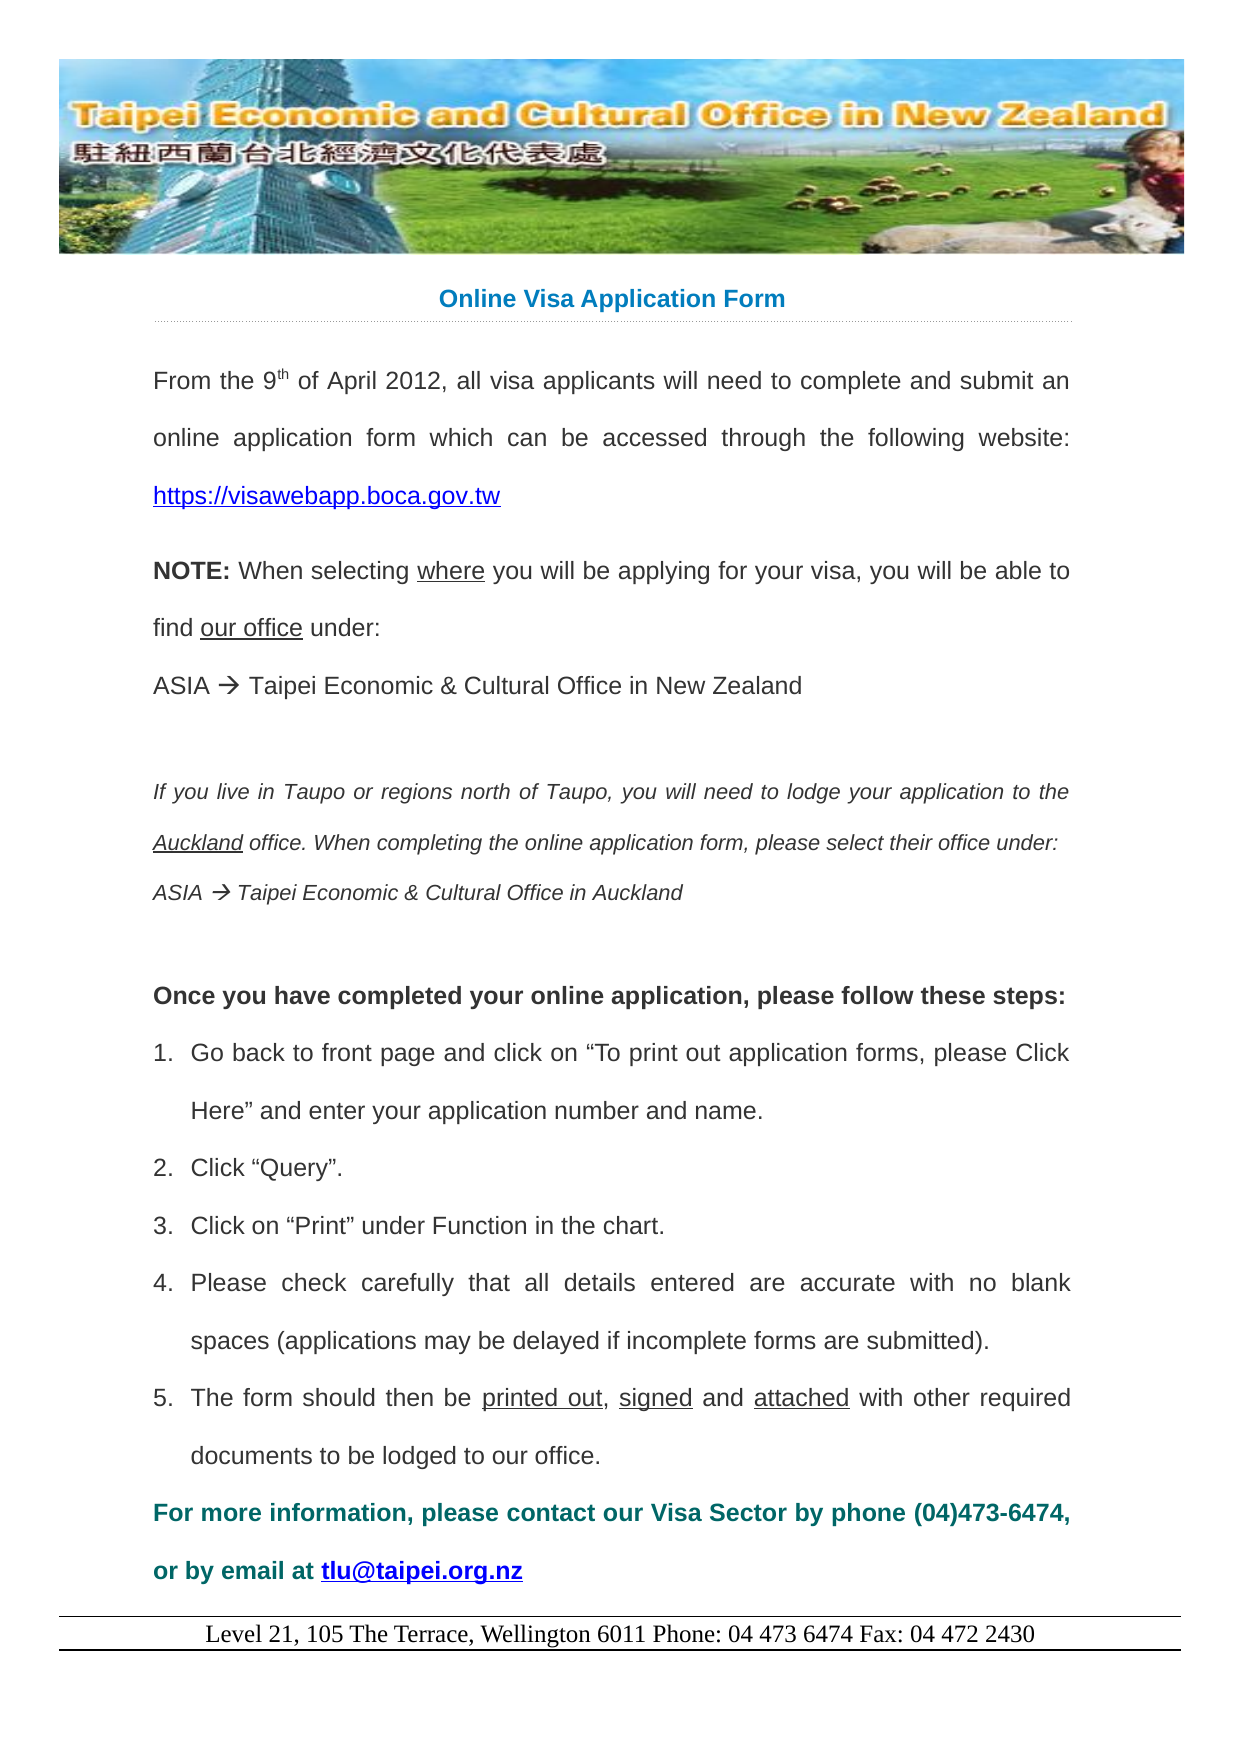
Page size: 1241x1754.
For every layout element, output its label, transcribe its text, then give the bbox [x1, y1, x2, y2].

list The form should then be printed out, signed and attached with other required documents to be lodged to our office. [153, 1383, 1072, 1469]
text ASIA  Taipei Economic & Cultural Office in Auckland [153, 880, 1072, 905]
list Please check carefully that all details entered are accurate with no blank spaces (applications may be delayed if incomplete forms are submitted). [153, 1268, 1072, 1354]
text If you live in Taupo or regions north of Taupo, you will need to lodge your application to the Auckland office. When completing the online application form, please select their office under: [153, 779, 1072, 854]
text From the 9th of April 2012, all visa applicants will need to complete and submit an online application form which can be accessed through the following website: https://visawebapp.boca.gov.tw [153, 366, 1072, 509]
picture [59, 59, 1185, 255]
list Click on “Print” under Function in the chart. [153, 1211, 1072, 1239]
text NOTE: When selecting where you will be applying for your visa, you will be able to find our office under: [153, 556, 1072, 642]
list Click “Query”. [153, 1153, 1072, 1182]
list Go back to front page and click on “To print out application forms, please Click Here” and enter your application number and name. [153, 1038, 1072, 1124]
text For more information, please contact our Visa Sector by phone (04)473-6474, or by email at tlu@taipei.org.nz [153, 1498, 1072, 1584]
text Once you have completed your online application, please follow these steps: [153, 981, 1072, 1009]
subtitle Online Visa Application Form [153, 284, 1072, 322]
text ASIA  Taipei Economic & Cultural Office in New Zealand [153, 671, 1072, 700]
